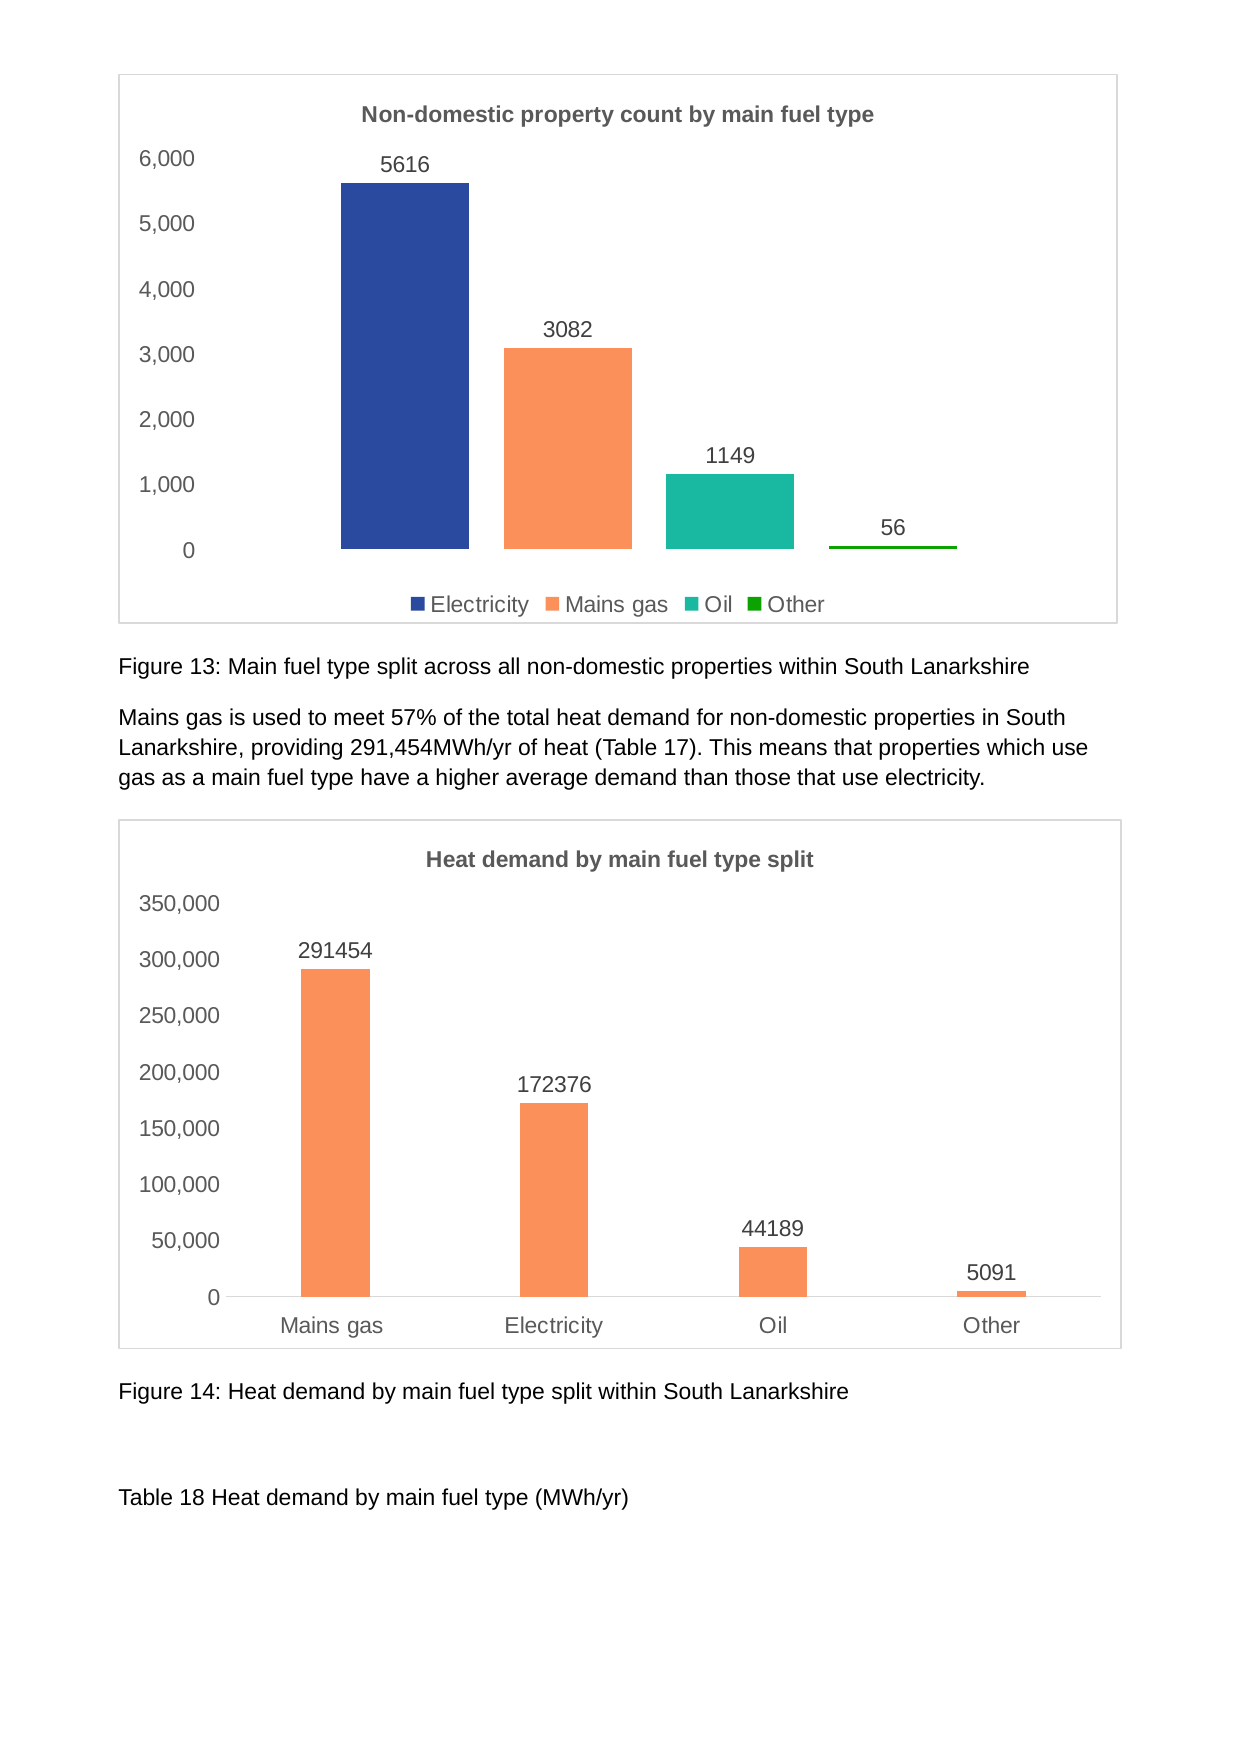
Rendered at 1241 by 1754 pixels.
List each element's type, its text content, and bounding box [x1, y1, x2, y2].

text Figure 13: Main fuel type split across all non-domestic properties within South Lanarkshire [118, 653, 1122, 679]
text Figure 14: Heat demand by main fuel type split within South Lanarkshire [118, 1378, 1122, 1404]
text Table 18 Heat demand by main fuel type (MWh/yr) [118, 1484, 1122, 1511]
text Mains gas is used to meet 57% of the total heat demand for non-domestic properties in South Lanarkshire, providing 291,454MWh/yr of heat (Table 17). This means that properties which use gas as a main fuel type have a higher average demand than those that use electricity. [118, 704, 1122, 791]
